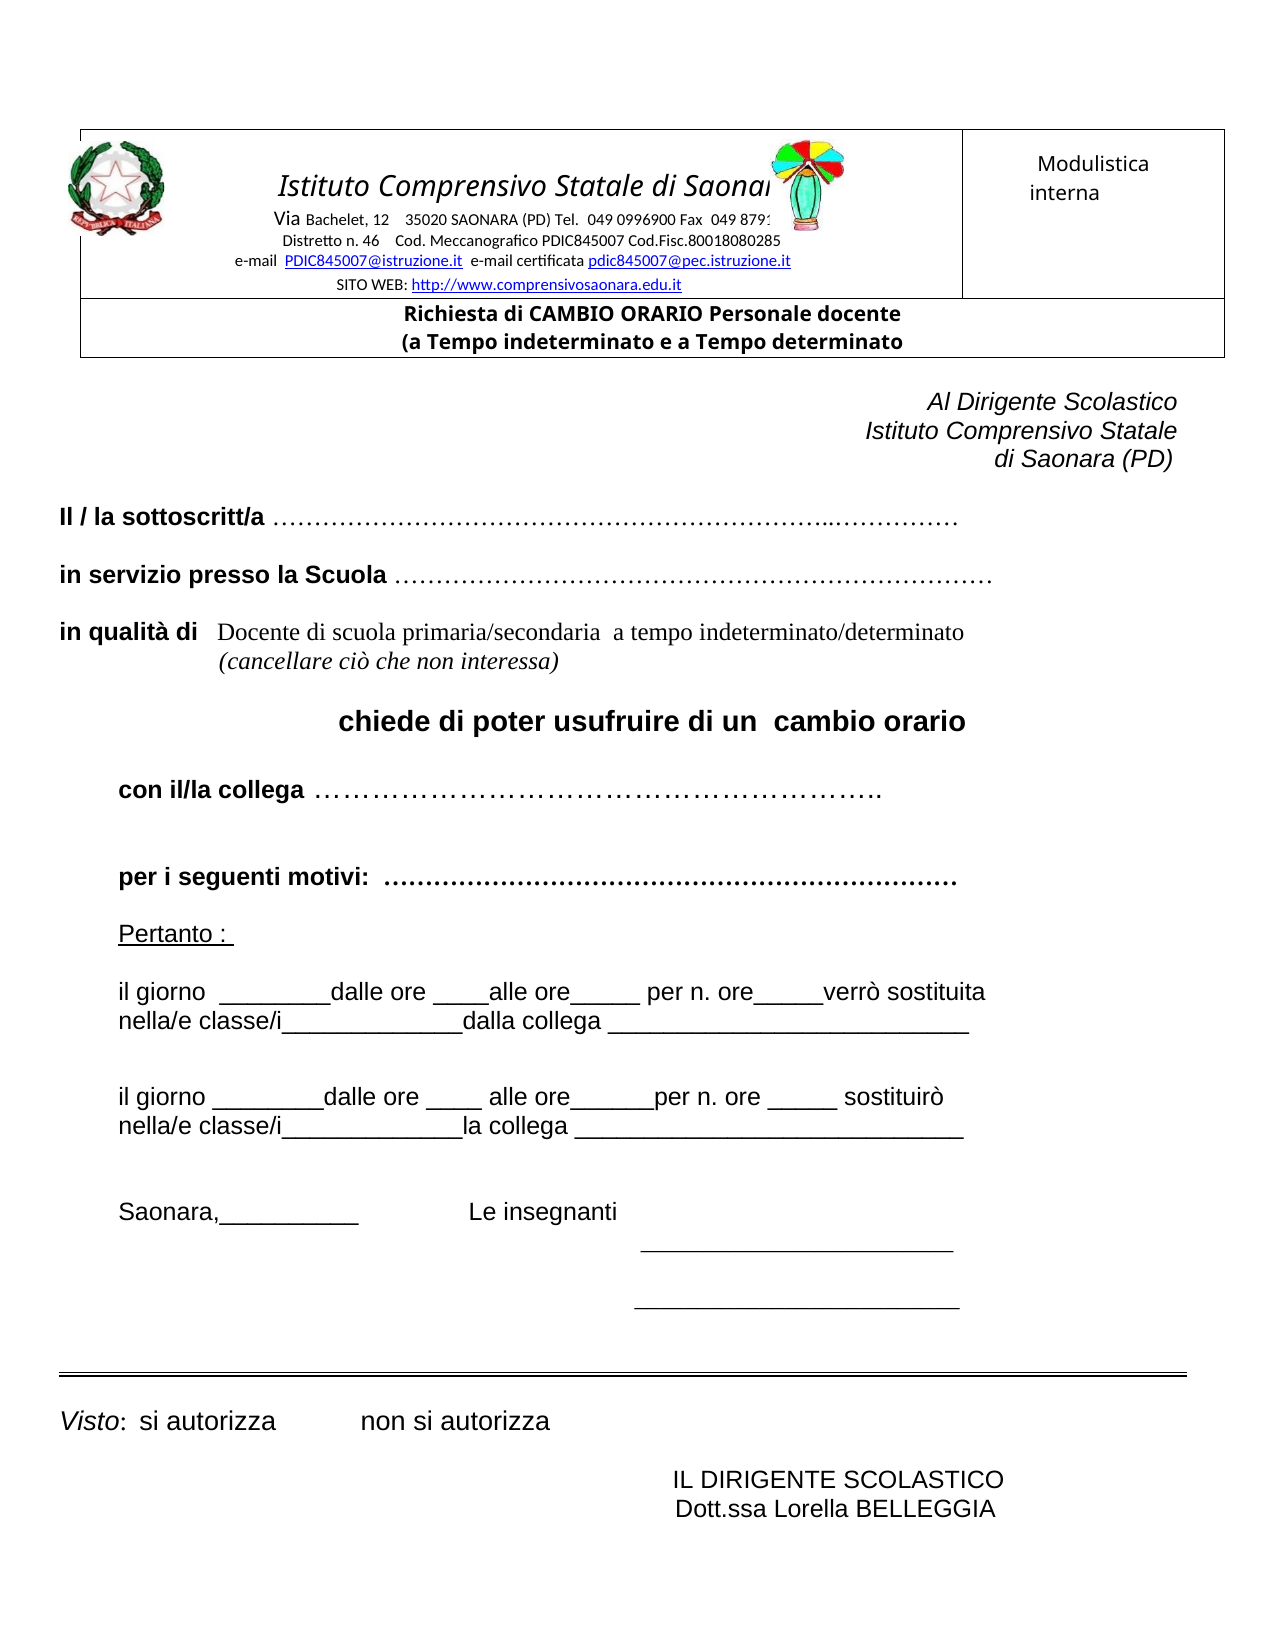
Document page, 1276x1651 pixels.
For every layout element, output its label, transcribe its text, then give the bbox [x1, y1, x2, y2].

text per i seguenti motivi: …………………………………………………………… [118, 862, 1187, 891]
text __________________________ [118, 1283, 1187, 1312]
table_header Modulistica interna [963, 130, 1224, 298]
text Saonara,__________ Le insegnanti [118, 1197, 1187, 1226]
text _________________________ [118, 1226, 1187, 1255]
text (cancellare ciò che non interessa) [59, 646, 1187, 675]
text Il / la sottoscritt/a …………………………………………………………..…………… [59, 502, 1187, 531]
table_header Istituto Comprensivo Statale di Saonara Via Bachelet, 12 35020 SAONARA (PD) Tel. 049 0996900 Fax 049 8791700 Distretto n. 46 Cod. Meccanografico PDIC845007 Cod.Fisc.80018080285 e-mail PDIC845007@istruzione.it e-mail certificata pdic845007@pec.istruzione.it SITO WEB: http://www.comprensivosaonara.edu.it [81, 130, 962, 298]
text con il/la collega ………………………………………………….. [118, 771, 1187, 804]
text il giorno ________dalle ore ____ alle ore______per n. ore _____ sostituirò [118, 1082, 1187, 1111]
text Pertanto : [118, 919, 1187, 948]
text in qualità di Docente di scuola primaria/secondaria a tempo indeterminato/determinato [59, 617, 1187, 646]
text il giorno ________dalle ore ____alle ore_____ per n. ore_____verrò sostituita [118, 977, 1187, 1006]
text Istituto Comprensivo Statale [118, 416, 1187, 444]
table_cell Richiesta di CAMBIO ORARIO Personale docente (a Tempo indeterminato e a Tempo determinato [81, 299, 1224, 357]
text Dott.ssa Lorella BELLEGGIA [59, 1494, 1187, 1523]
text chiede di poter usufruire di un cambio orario [118, 704, 1187, 737]
text in servizio presso la Scuola ……………………………………………………………… [59, 559, 1187, 588]
text nella/e classe/i_____________la collega ____________________________ [118, 1111, 1187, 1140]
text di Saonara (PD) [118, 444, 1187, 473]
text nella/e classe/i_____________dalla collega __________________________ [118, 1006, 1187, 1034]
text IL DIRIGENTE SCOLASTICO [59, 1465, 1187, 1494]
text Visto: ⁪ si autorizza ⁪ non si autorizza [59, 1405, 1187, 1437]
text Al Dirigente Scolastico [118, 387, 1187, 416]
